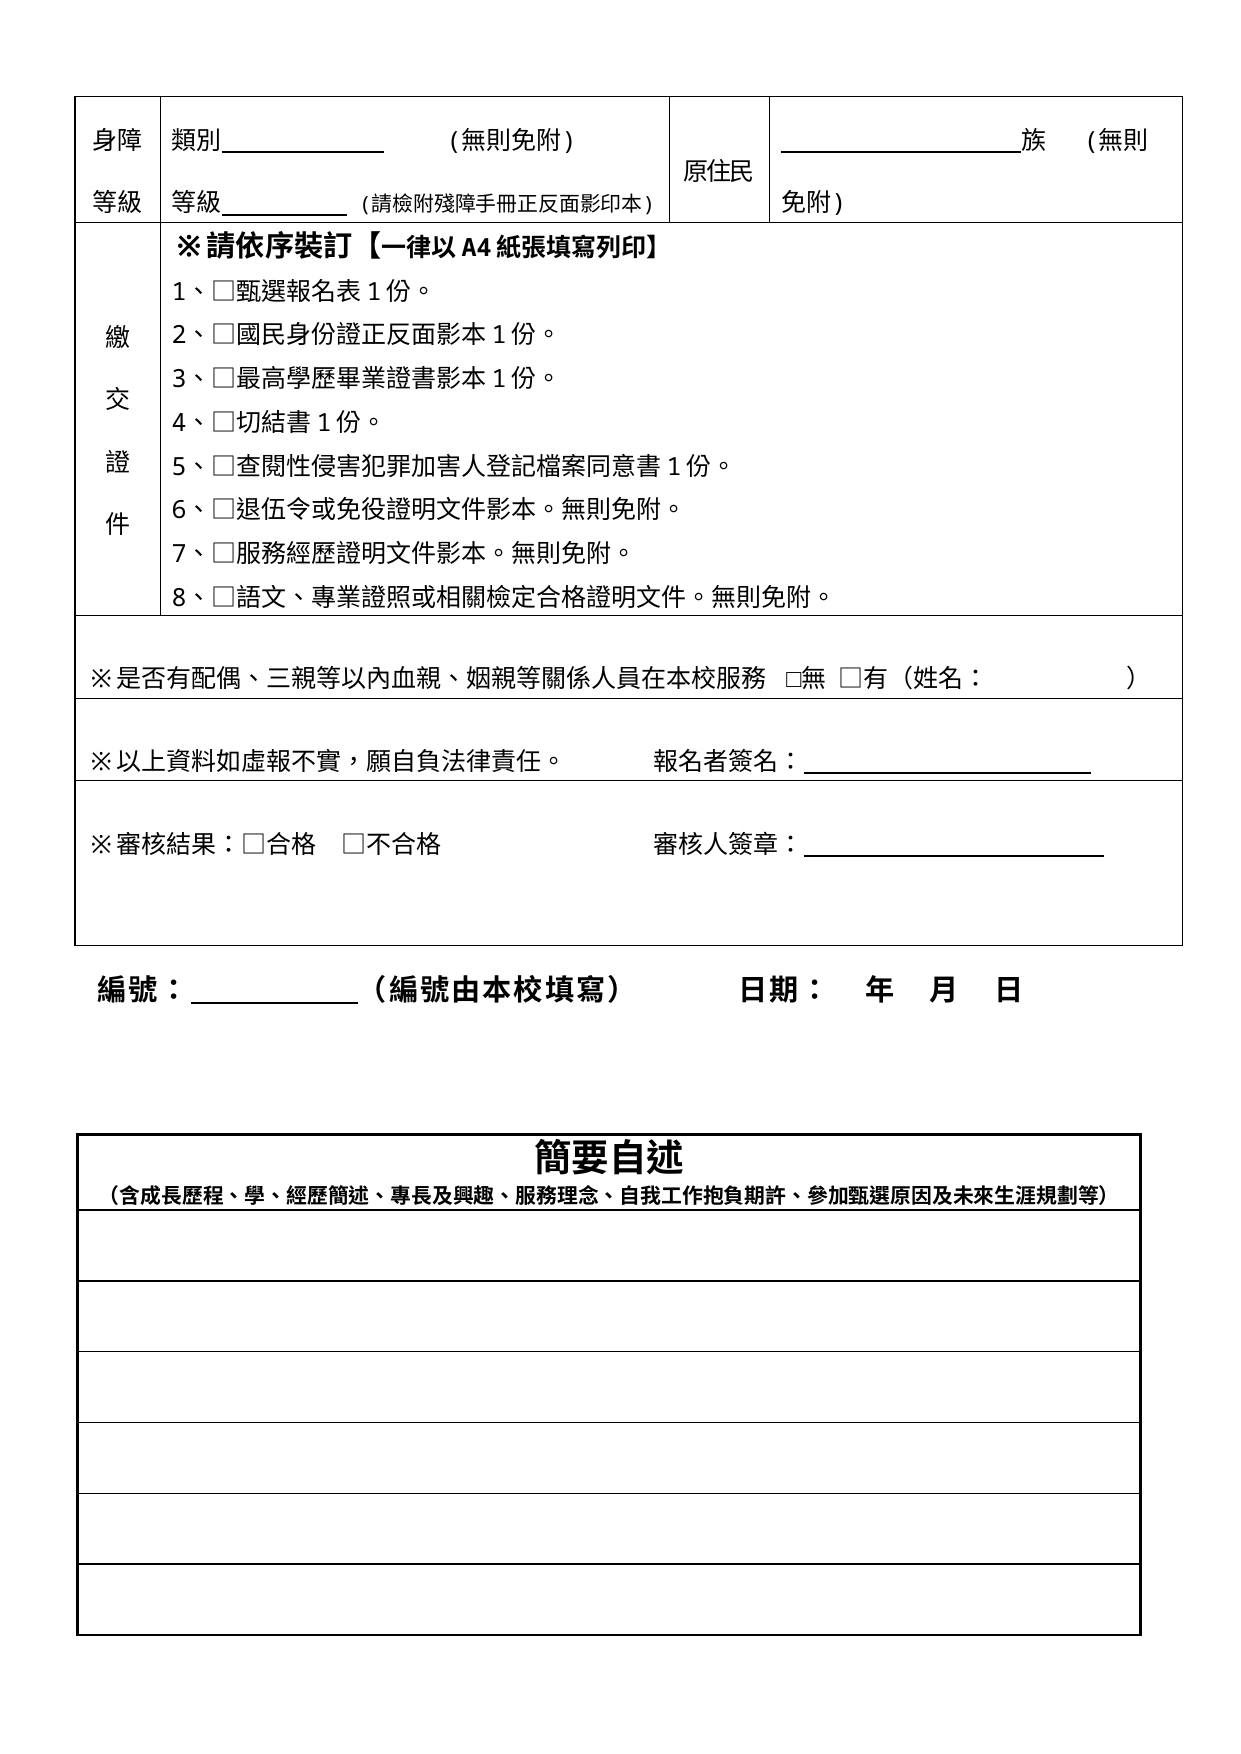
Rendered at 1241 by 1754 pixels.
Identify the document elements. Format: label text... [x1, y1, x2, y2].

table_cell [79, 1352, 1139, 1422]
table_cell [79, 1423, 1139, 1492]
table_cell 繳 交 證 件 [76, 223, 160, 615]
table_cell [79, 1211, 1139, 1280]
table_cell [79, 1565, 1139, 1634]
text 編號： （編號由本校填寫） 日期： 年 月 日 [75, 946, 1165, 1008]
table_cell [79, 1282, 1139, 1351]
table_cell 身障等級 [76, 97, 160, 222]
table_cell 類別 (無則免附) 等級 (請檢附殘障手冊正反面影印本) [161, 97, 669, 222]
table_cell ※是否有配偶、三親等以內血親、姻親等關係人員在本校服務 □無 □有（姓名： ） [76, 616, 1182, 698]
table_cell [79, 1494, 1139, 1563]
table_cell ※以上資料如虛報不實，願自負法律責任。 報名者簽名： [76, 699, 1182, 780]
table_cell 原住民 [670, 97, 769, 222]
table_cell ※審核結果：□合格 □不合格 審核人簽章： [76, 781, 1182, 944]
table_cell ※請依序裝訂【一律以A4紙張填寫列印】 1、□甄選報名表1份。 2、□國民身份證正反面影本1份。 3、□最高學歷畢業證書影本1份。 4、□切結書1份。 5、□查閱性侵害犯罪加害人登記檔案同意書1份。 6、□退伍令或免役證明文件影本。無則免附。 7、□服務經歷證明文件影本。無則免附。 8、□語文、專業證照或相關檢定合格證明文件。無則免附。 [161, 223, 1182, 615]
table_header 簡要自述 （含成長歷程、學、經歷簡述、專長及興趣、服務理念、自我工作抱負期許、參加甄選原因及未來生涯規劃等） [79, 1136, 1139, 1209]
table_cell 族 (無則免附) [770, 97, 1182, 222]
